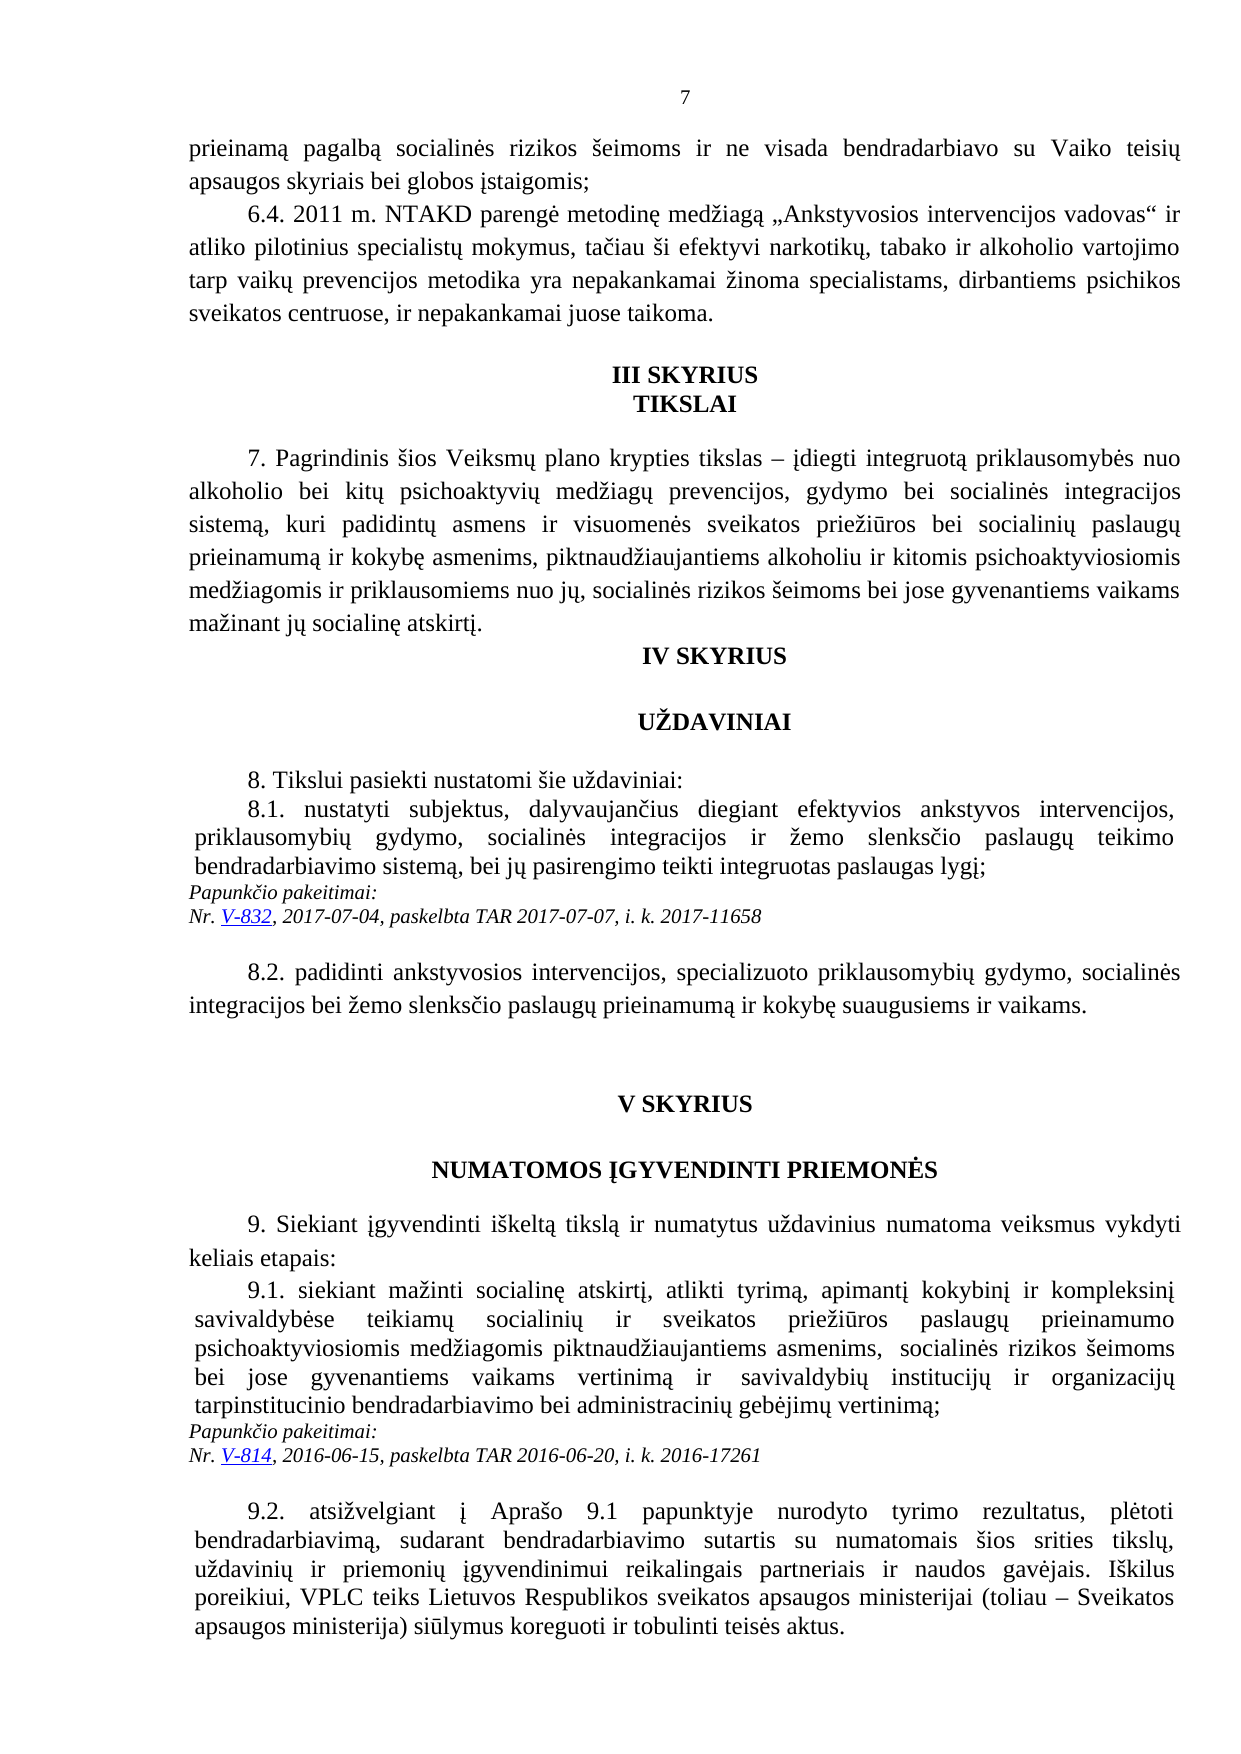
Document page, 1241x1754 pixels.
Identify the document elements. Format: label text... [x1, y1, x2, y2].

text Nr. V-832, 2017-07-04, paskelbta TAR 2017-07-07, i. k. 2017-11658 [188, 904, 1181, 928]
text Nr. V-814, 2016-06-15, paskelbta TAR 2016-06-20, i. k. 2016-17261 [188, 1443, 1181, 1467]
text 7. Pagrindinis šios Veiksmų plano krypties tikslas – įdiegti integruotą priklausomybės nuo alkoholio bei kitų psichoaktyvių medžiagų prevencijos, gydymo bei socialinės integracijos sistemą, kuri padidintų asmens ir visuomenės sveikatos priežiūros bei socialinių paslaugų prieinamumą ir kokybę asmenims, piktnaudžiaujantiems alkoholiu ir kitomis psichoaktyviosiomis medžiagomis ir priklausomiems nuo jų, socialinės rizikos šeimoms bei jose gyvenantiems vaikams mažinant jų socialinę atskirtį. [188, 443, 1181, 637]
text 9.2. atsižvelgiant į Aprašo 9.1 papunktyje nurodyto tyrimo rezultatus, plėtoti bendradarbiavimą, sudarant bendradarbiavimo sutartis su numatomais šios srities tikslų, uždavinių ir priemonių įgyvendinimui reikalingais partneriais ir naudos gavėjais. Iškilus poreikiui, VPLC teiks Lietuvos Respublikos sveikatos apsaugos ministerijai (toliau – Sveikatos apsaugos ministerija) siūlymus koreguoti ir tobulinti teisės aktus. [194, 1496, 1175, 1640]
text 6.4. 2011 m. NTAKD parengė metodinę medžiagą „Ankstyvosios intervencijos vadovas“ ir atliko pilotinius specialistų mokymus, tačiau ši efektyvi narkotikų, tabako ir alkoholio vartojimo tarp vaikų prevencijos metodika yra nepakankamai žinoma specialistams, dirbantiems psichikos sveikatos centruose, ir nepakankamai juose taikoma. [188, 199, 1181, 327]
text III SKYRIUS [188, 360, 1181, 389]
text 9. Siekiant įgyvendinti iškeltą tikslą ir numatytus uždavinius numatoma veiksmus vykdyti keliais etapais: [188, 1209, 1181, 1271]
text 8. Tikslui pasiekti nustatomi šie uždaviniai: [188, 765, 1181, 794]
text IV SKYRIUS [188, 641, 1181, 670]
text TIKSLAI [188, 389, 1181, 417]
text 9.1. siekiant mažinti socialinę atskirtį, atlikti tyrimą, apimantį kokybinį ir kompleksinį savivaldybėse teikiamų socialinių ir sveikatos priežiūros paslaugų prieinamumo psichoaktyviosiomis medžiagomis piktnaudžiaujantiems asmenims, socialinės rizikos šeimoms bei jose gyvenantiems vaikams vertinimą ir savivaldybių institucijų ir organizacijų tarpinstitucinio bendradarbiavimo bei administracinių gebėjimų vertinimą; [194, 1276, 1175, 1419]
text prieinamą pagalbą socialinės rizikos šeimoms ir ne visada bendradarbiavo su Vaiko teisių apsaugos skyriais bei globos įstaigomis; [188, 133, 1181, 195]
text 8.1. nustatyti subjektus, dalyvaujančius diegiant efektyvios ankstyvos intervencijos, priklausomybių gydymo, socialinės integracijos ir žemo slenksčio paslaugų teikimo bendradarbiavimo sistemą, bei jų pasirengimo teikti integruotas paslaugas lygį; [194, 794, 1175, 880]
text Papunkčio pakeitimai: [188, 1419, 1181, 1443]
text Papunkčio pakeitimai: [188, 880, 1181, 904]
text 8.2. padidinti ankstyvosios intervencijos, specializuoto priklausomybių gydymo, socialinės integracijos bei žemo slenksčio paslaugų prieinamumą ir kokybę suaugusiems ir vaikams. [188, 957, 1181, 1019]
text V SKYRIUS [188, 1089, 1181, 1118]
text UŽDAVINIAI [188, 707, 1181, 736]
text NUMATOMOS ĮGYVENDINTI PRIEMONĖS [188, 1155, 1181, 1184]
